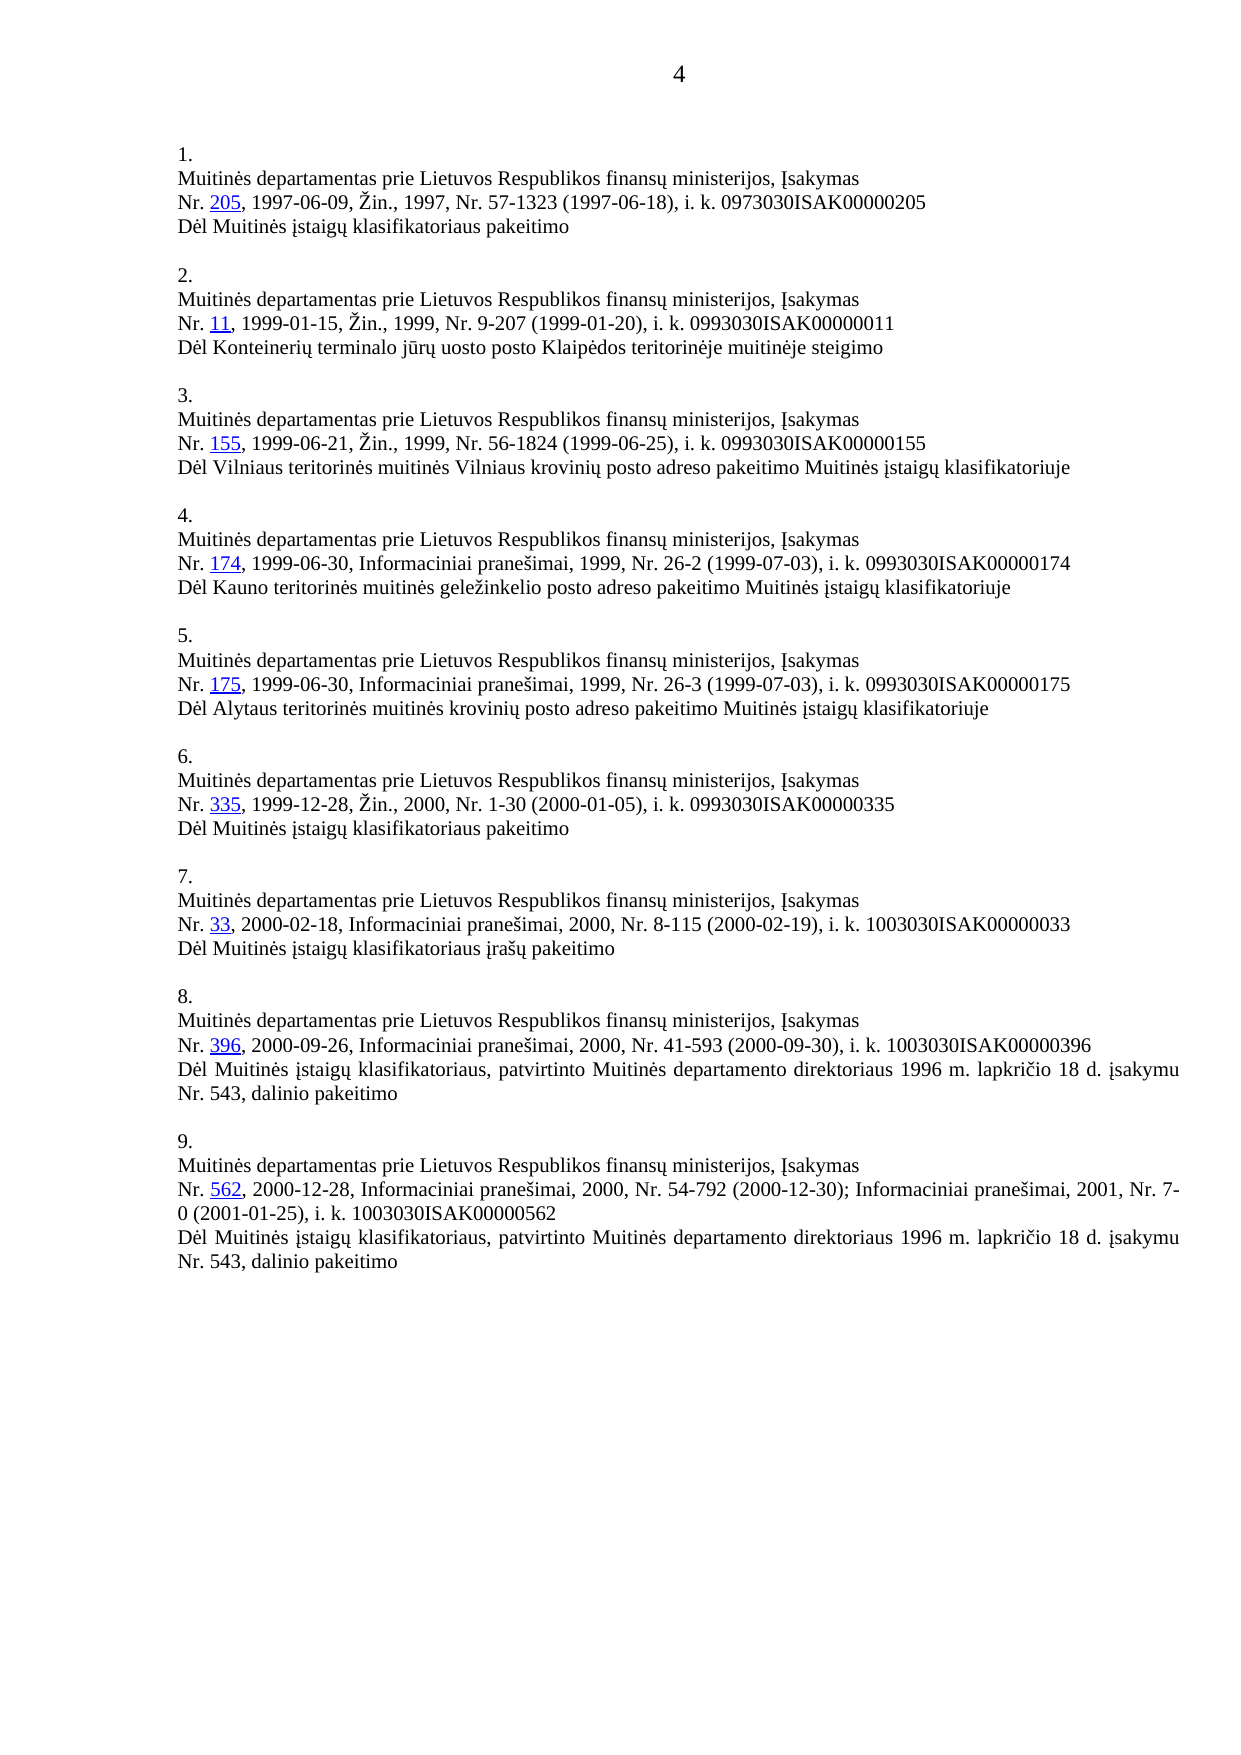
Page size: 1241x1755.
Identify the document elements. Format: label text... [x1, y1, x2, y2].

text Muitinės departamentas prie Lietuvos Respublikos finansų ministerijos, Įsakymas [177, 768, 1181, 792]
text Dėl Muitinės įstaigų klasifikatoriaus, patvirtinto Muitinės departamento direktoriaus 1996 m. lapkričio 18 d. įsakymu Nr. 543, dalinio pakeitimo [177, 1057, 1181, 1105]
text Dėl Kauno teritorinės muitinės geležinkelio posto adreso pakeitimo Muitinės įstaigų klasifikatoriuje [177, 575, 1181, 599]
text 6. [177, 744, 1181, 768]
text Nr. 174, 1999-06-30, Informaciniai pranešimai, 1999, Nr. 26-2 (1999-07-03), i. k. 0993030ISAK00000174 [177, 551, 1181, 575]
text Muitinės departamentas prie Lietuvos Respublikos finansų ministerijos, Įsakymas [177, 1153, 1181, 1177]
text Nr. 33, 2000-02-18, Informaciniai pranešimai, 2000, Nr. 8-115 (2000-02-19), i. k. 1003030ISAK00000033 [177, 912, 1181, 936]
text Muitinės departamentas prie Lietuvos Respublikos finansų ministerijos, Įsakymas [177, 407, 1181, 431]
text Nr. 335, 1999-12-28, Žin., 2000, Nr. 1-30 (2000-01-05), i. k. 0993030ISAK00000335 [177, 792, 1181, 816]
text Nr. 175, 1999-06-30, Informaciniai pranešimai, 1999, Nr. 26-3 (1999-07-03), i. k. 0993030ISAK00000175 [177, 672, 1181, 696]
text Muitinės departamentas prie Lietuvos Respublikos finansų ministerijos, Įsakymas [177, 1008, 1181, 1032]
text 8. [177, 984, 1181, 1008]
text Dėl Konteinerių terminalo jūrų uosto posto Klaipėdos teritorinėje muitinėje steigimo [177, 335, 1181, 359]
text 1. [177, 142, 1181, 166]
text 5. [177, 623, 1181, 647]
text Nr. 155, 1999-06-21, Žin., 1999, Nr. 56-1824 (1999-06-25), i. k. 0993030ISAK00000155 [177, 431, 1181, 455]
text Dėl Muitinės įstaigų klasifikatoriaus pakeitimo [177, 816, 1181, 840]
text 7. [177, 864, 1181, 888]
text Muitinės departamentas prie Lietuvos Respublikos finansų ministerijos, Įsakymas [177, 166, 1181, 190]
text Muitinės departamentas prie Lietuvos Respublikos finansų ministerijos, Įsakymas [177, 287, 1181, 311]
text Dėl Alytaus teritorinės muitinės krovinių posto adreso pakeitimo Muitinės įstaigų klasifikatoriuje [177, 696, 1181, 720]
text Nr. 205, 1997-06-09, Žin., 1997, Nr. 57-1323 (1997-06-18), i. k. 0973030ISAK00000205 [177, 190, 1181, 214]
text 3. [177, 383, 1181, 407]
text 4. [177, 503, 1181, 527]
text Dėl Vilniaus teritorinės muitinės Vilniaus krovinių posto adreso pakeitimo Muitinės įstaigų klasifikatoriuje [177, 455, 1181, 479]
text Dėl Muitinės įstaigų klasifikatoriaus, patvirtinto Muitinės departamento direktoriaus 1996 m. lapkričio 18 d. įsakymu Nr. 543, dalinio pakeitimo [177, 1225, 1181, 1273]
text Muitinės departamentas prie Lietuvos Respublikos finansų ministerijos, Įsakymas [177, 527, 1181, 551]
text Dėl Muitinės įstaigų klasifikatoriaus pakeitimo [177, 214, 1181, 238]
text Dėl Muitinės įstaigų klasifikatoriaus įrašų pakeitimo [177, 936, 1181, 960]
text 2. [177, 262, 1181, 287]
text Nr. 562, 2000-12-28, Informaciniai pranešimai, 2000, Nr. 54-792 (2000-12-30); Informaciniai pranešimai, 2001, Nr. 7-0 (2001-01-25), i. k. 1003030ISAK00000562 [177, 1177, 1181, 1225]
text Nr. 396, 2000-09-26, Informaciniai pranešimai, 2000, Nr. 41-593 (2000-09-30), i. k. 1003030ISAK00000396 [177, 1032, 1181, 1057]
text 9. [177, 1129, 1181, 1153]
text Muitinės departamentas prie Lietuvos Respublikos finansų ministerijos, Įsakymas [177, 647, 1181, 672]
text Nr. 11, 1999-01-15, Žin., 1999, Nr. 9-207 (1999-01-20), i. k. 0993030ISAK00000011 [177, 311, 1181, 335]
text Muitinės departamentas prie Lietuvos Respublikos finansų ministerijos, Įsakymas [177, 888, 1181, 912]
